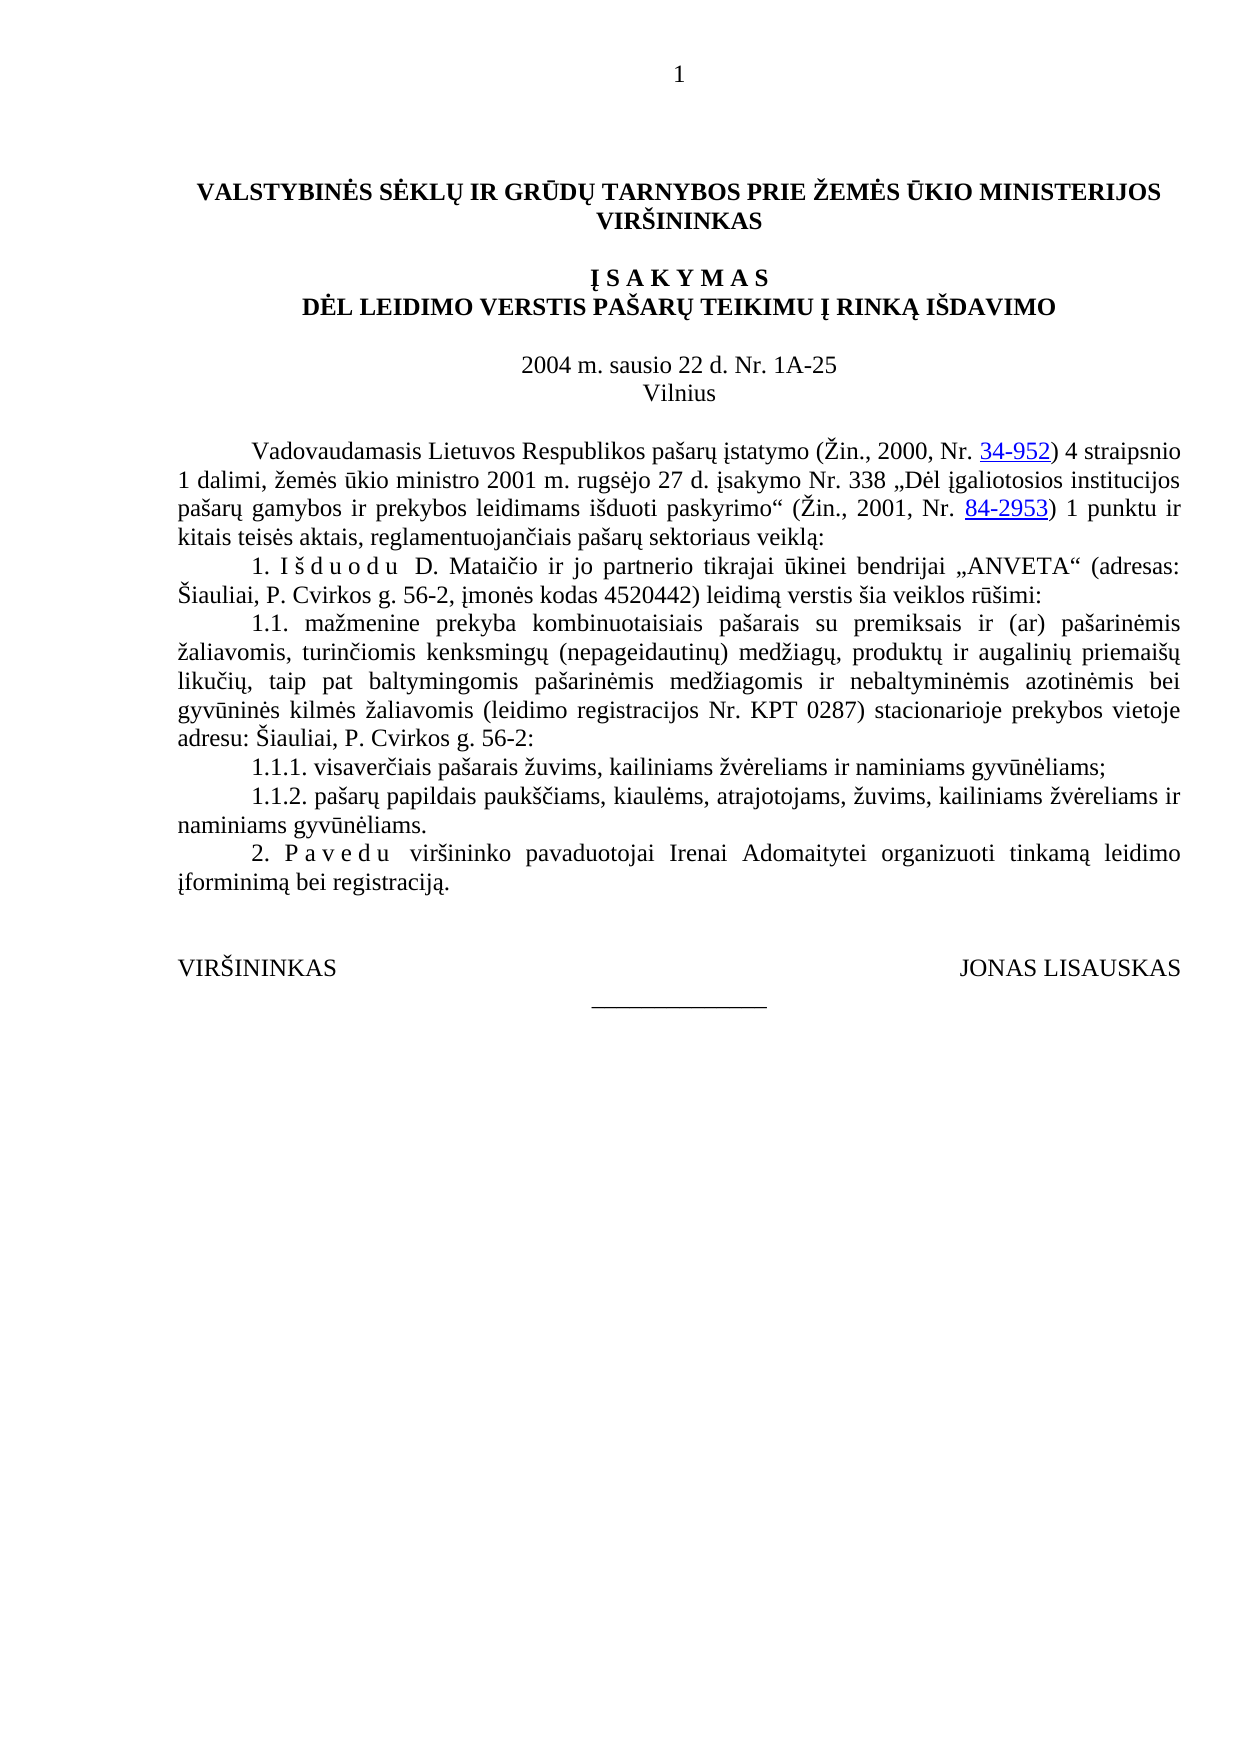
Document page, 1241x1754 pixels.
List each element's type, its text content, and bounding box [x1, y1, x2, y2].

text 1.1.1. visaverčiais pašarais žuvims, kailiniams žvėreliams ir naminiams gyvūnėliams; [177, 752, 1181, 781]
text ______________ [177, 982, 1181, 1011]
text VIRŠININKAS JONAS LISAUSKAS [177, 953, 1181, 982]
text 1.1. mažmenine prekyba kombinuotaisiais pašarais su premiksais ir (ar) pašarinėmis žaliavomis, turinčiomis kenksmingų (nepageidautinų) medžiagų, produktų ir augalinių priemaišų likučių, taip pat baltymingomis pašarinėmis medžiagomis ir nebaltyminėmis azotinėmis bei gyvūninės kilmės žaliavomis (leidimo registracijos Nr. KPT 0287) stacionarioje prekybos vietoje adresu: Šiauliai, P. Cvirkos g. 56-2: [177, 608, 1181, 752]
text Vilnius [177, 378, 1181, 407]
text DĖL LEIDIMO VERSTIS PAŠARŲ TEIKIMU Į RINKĄ IŠDAVIMO [177, 292, 1181, 321]
text 1. Išduodu D. Mataičio ir jo partnerio tikrajai ūkinei bendrijai „ANVETA“ (adresas: Šiauliai, P. Cvirkos g. 56-2, įmonės kodas 4520442) leidimą verstis šia veiklos rūšimi: [177, 551, 1181, 608]
text 2004 m. sausio 22 d. Nr. 1A-25 [177, 350, 1181, 378]
text 1.1.2. pašarų papildais paukščiams, kiaulėms, atrajotojams, žuvims, kailiniams žvėreliams ir naminiams gyvūnėliams. [177, 781, 1181, 838]
text 2. Pavedu viršininko pavaduotojai Irenai Adomaitytei organizuoti tinkamą leidimo įforminimą bei registraciją. [177, 838, 1181, 896]
text Į S A K Y M A S [177, 263, 1181, 292]
text VALSTYBINĖS SĖKLŲ IR GRŪDŲ TARNYBOS PRIE ŽEMĖS ŪKIO MINISTERIJOS VIRŠININKAS [177, 177, 1181, 235]
text Vadovaudamasis Lietuvos Respublikos pašarų įstatymo (Žin., 2000, Nr. 34-952) 4 straipsnio 1 dalimi, žemės ūkio ministro 2001 m. rugsėjo 27 d. įsakymo Nr. 338 „Dėl įgaliotosios institucijos pašarų gamybos ir prekybos leidimams išduoti paskyrimo“ (Žin., 2001, Nr. 84-2953) 1 punktu ir kitais teisės aktais, reglamentuojančiais pašarų sektoriaus veiklą: [177, 436, 1181, 551]
